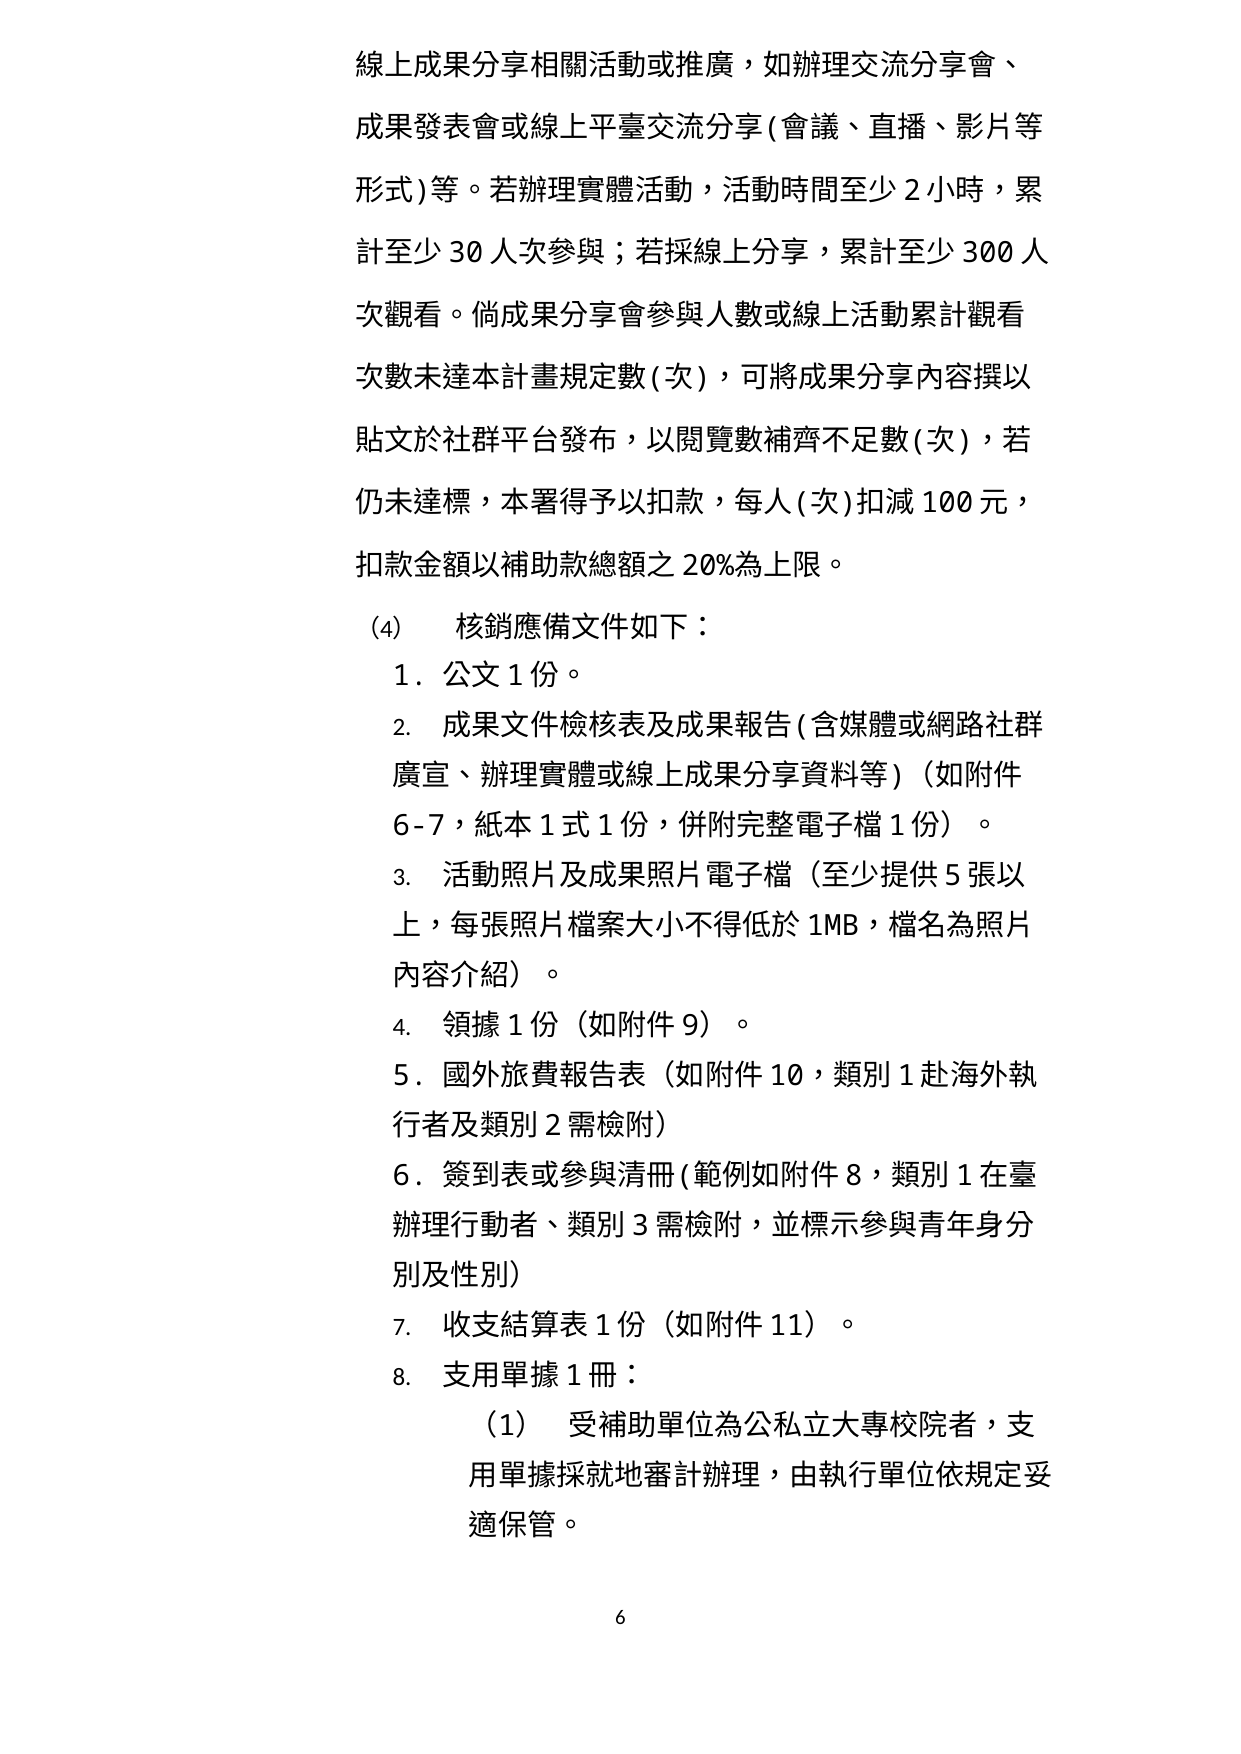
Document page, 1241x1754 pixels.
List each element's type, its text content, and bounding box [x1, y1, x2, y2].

list 受補助單位為公私立大專校院者，支用單據採就地審計辦理，由執行單位依規定妥適保管。 [469, 1396, 1053, 1546]
list 核銷應備文件如下： [355, 583, 1053, 646]
list 公文1份。 [392, 646, 1053, 696]
list 國外旅費報告表（如附件10，類別1赴海外執行者及類別2需檢附） [392, 1046, 1053, 1146]
list 支用單據1冊： [392, 1346, 1053, 1396]
list 成果文件檢核表及成果報告(含媒體或網路社群廣宣、辦理實體或線上成果分享資料等)（如附件6-7，紙本1式1份，併附完整電子檔1份）。 [392, 696, 1053, 846]
list 收支結算表1份（如附件11）。 [392, 1296, 1053, 1346]
list 活動照片及成果照片電子檔（至少提供5張以上，每張照片檔案大小不得低於1MB，檔名為照片內容介紹）。 [392, 846, 1053, 996]
list 簽到表或參與清冊(範例如附件8，類別1在臺辦理行動者、類別3需檢附，並標示參與青年身分別及性別） [392, 1146, 1053, 1296]
list 線上成果分享相關活動或推廣，如辦理交流分享會、成果發表會或線上平臺交流分享(會議、直播、影片等形式)等。若辦理實體活動，活動時間至少2小時，累計至少30人次參與；若採線上分享，累計至少300人次觀看。倘成果分享會參與人數或線上活動累計觀看次數未達本計畫規定數(次)，可將成果分享內容撰以貼文於社群平台發布，以閱覽數補齊不足數(次)，若仍未達標，本署得予以扣款，每人(次)扣減100元，扣款金額以補助款總額之20%為上限。 [355, 21, 1053, 583]
list 領據1份（如附件9）。 [392, 996, 1053, 1046]
